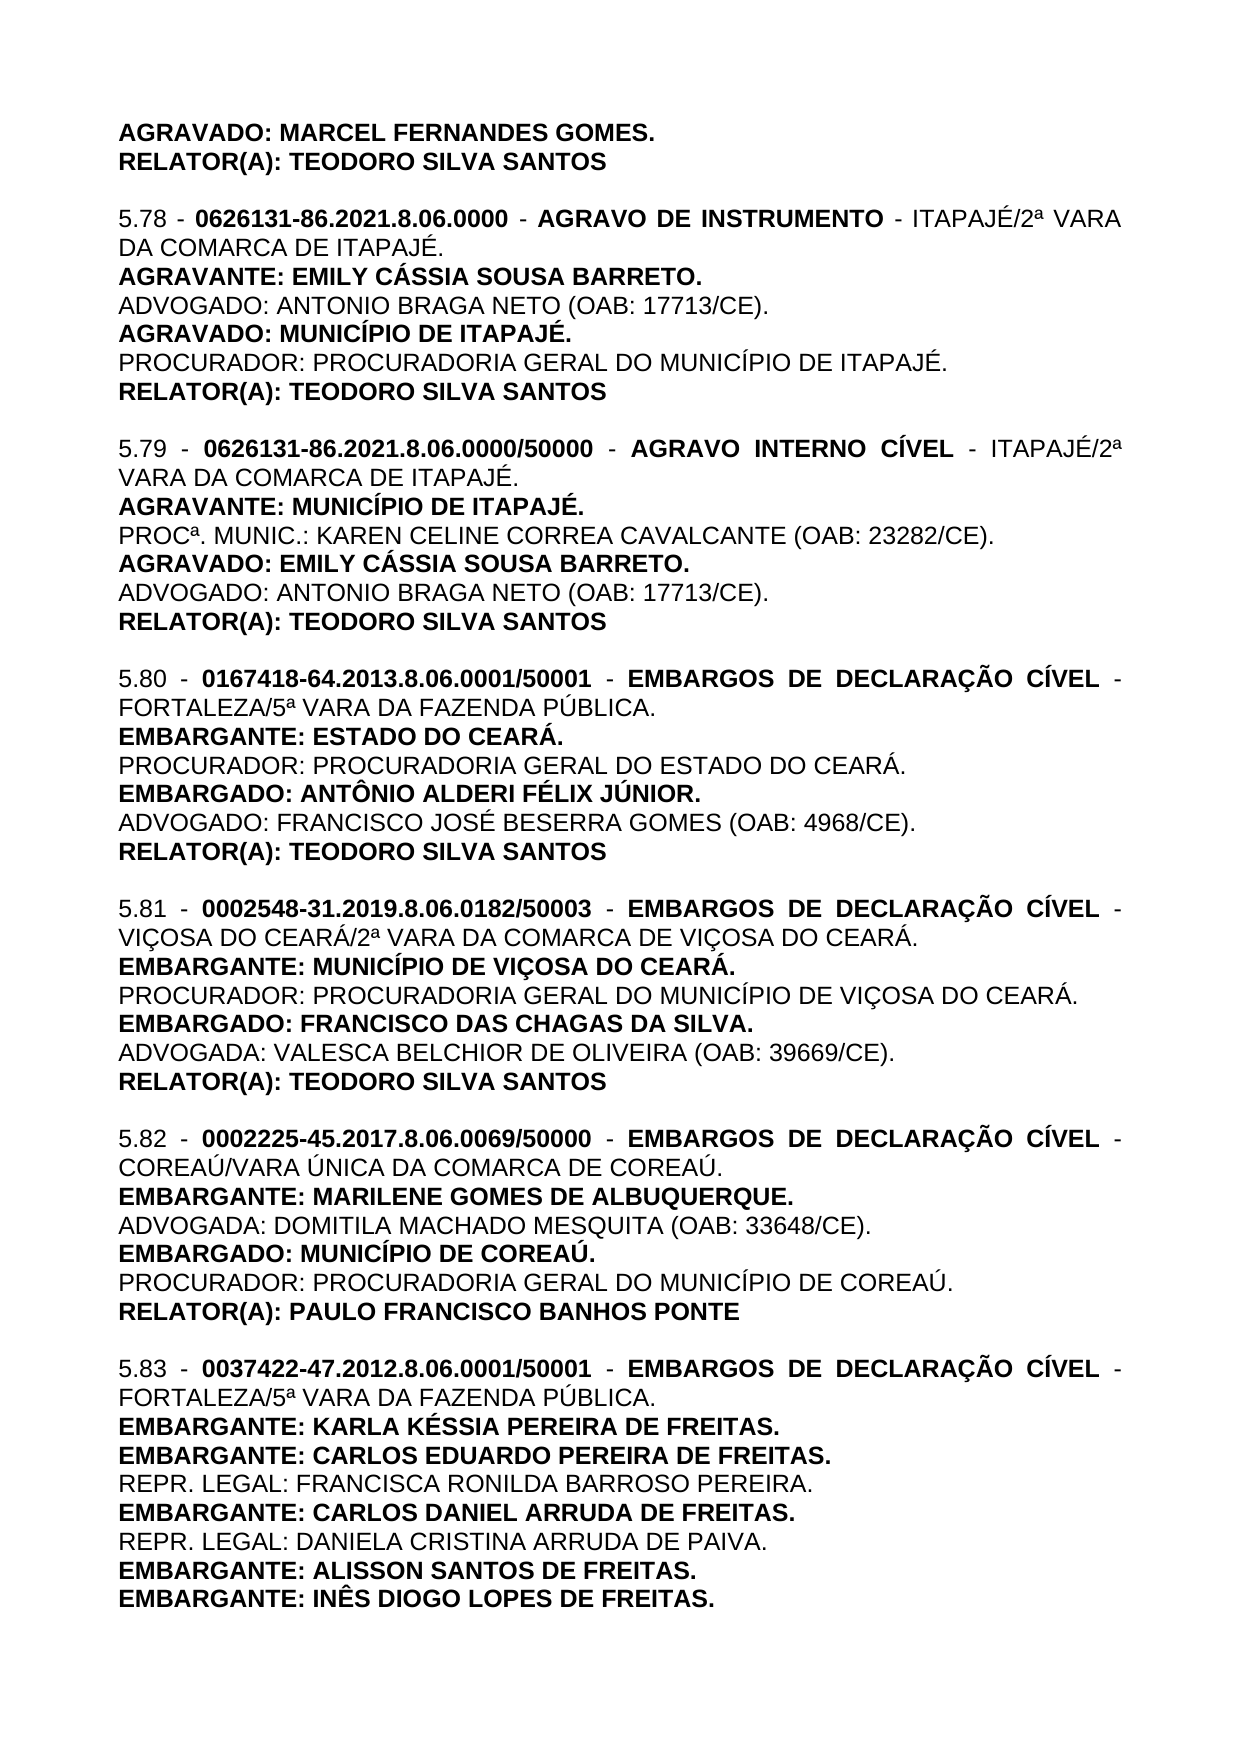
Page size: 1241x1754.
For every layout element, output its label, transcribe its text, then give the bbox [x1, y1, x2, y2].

text RELATOR(A): TEODORO SILVA SANTOS [118, 377, 1122, 406]
text EMBARGADO: MUNICÍPIO DE COREAÚ. [118, 1239, 1122, 1268]
text REPR. LEGAL: DANIELA CRISTINA ARRUDA DE PAIVA. [118, 1527, 1122, 1556]
text PROCURADOR: PROCURADORIA GERAL DO ESTADO DO CEARÁ. [118, 751, 1122, 779]
text 5.83 - 0037422-47.2012.8.06.0001/50001 - EMBARGOS DE DECLARAÇÃO CÍVEL - FORTALEZA/5ª VARA DA FAZENDA PÚBLICA. [118, 1354, 1122, 1412]
text ADVOGADO: ANTONIO BRAGA NETO (OAB: 17713/CE). [118, 291, 1122, 319]
text RELATOR(A): TEODORO SILVA SANTOS [118, 1067, 1122, 1096]
text AGRAVADO: MARCEL FERNANDES GOMES. [118, 118, 1122, 147]
text EMBARGANTE: KARLA KÉSSIA PEREIRA DE FREITAS. [118, 1412, 1122, 1441]
text EMBARGANTE: CARLOS DANIEL ARRUDA DE FREITAS. [118, 1498, 1122, 1527]
text EMBARGANTE: ESTADO DO CEARÁ. [118, 722, 1122, 751]
text PROCURADOR: PROCURADORIA GERAL DO MUNICÍPIO DE ITAPAJÉ. [118, 348, 1122, 377]
text EMBARGANTE: MARILENE GOMES DE ALBUQUERQUE. [118, 1182, 1122, 1211]
text 5.78 - 0626131-86.2021.8.06.0000 - AGRAVO DE INSTRUMENTO - ITAPAJÉ/2ª VARA DA COMARCA DE ITAPAJÉ. [118, 204, 1122, 262]
text PROCURADOR: PROCURADORIA GERAL DO MUNICÍPIO DE COREAÚ. [118, 1268, 1122, 1297]
text AGRAVADO: EMILY CÁSSIA SOUSA BARRETO. [118, 549, 1122, 578]
text EMBARGANTE: INÊS DIOGO LOPES DE FREITAS. [118, 1584, 1122, 1613]
text EMBARGADO: ANTÔNIO ALDERI FÉLIX JÚNIOR. [118, 779, 1122, 808]
text RELATOR(A): TEODORO SILVA SANTOS [118, 837, 1122, 866]
text EMBARGADO: FRANCISCO DAS CHAGAS DA SILVA. [118, 1009, 1122, 1038]
text REPR. LEGAL: FRANCISCA RONILDA BARROSO PEREIRA. [118, 1469, 1122, 1498]
text RELATOR(A): PAULO FRANCISCO BANHOS PONTE [118, 1297, 1122, 1326]
text AGRAVANTE: MUNICÍPIO DE ITAPAJÉ. [118, 492, 1122, 521]
text RELATOR(A): TEODORO SILVA SANTOS [118, 607, 1122, 636]
text ADVOGADO: ANTONIO BRAGA NETO (OAB: 17713/CE). [118, 578, 1122, 607]
text 5.82 - 0002225-45.2017.8.06.0069/50000 - EMBARGOS DE DECLARAÇÃO CÍVEL - COREAÚ/VARA ÚNICA DA COMARCA DE COREAÚ. [118, 1124, 1122, 1182]
text PROCª. MUNIC.: KAREN CELINE CORREA CAVALCANTE (OAB: 23282/CE). [118, 521, 1122, 549]
text ADVOGADA: DOMITILA MACHADO MESQUITA (OAB: 33648/CE). [118, 1211, 1122, 1239]
text AGRAVADO: MUNICÍPIO DE ITAPAJÉ. [118, 319, 1122, 348]
text RELATOR(A): TEODORO SILVA SANTOS [118, 147, 1122, 176]
text EMBARGANTE: ALISSON SANTOS DE FREITAS. [118, 1556, 1122, 1584]
text PROCURADOR: PROCURADORIA GERAL DO MUNICÍPIO DE VIÇOSA DO CEARÁ. [118, 981, 1122, 1009]
text ADVOGADO: FRANCISCO JOSÉ BESERRA GOMES (OAB: 4968/CE). [118, 808, 1122, 837]
text EMBARGANTE: MUNICÍPIO DE VIÇOSA DO CEARÁ. [118, 952, 1122, 981]
text ADVOGADA: VALESCA BELCHIOR DE OLIVEIRA (OAB: 39669/CE). [118, 1038, 1122, 1067]
text AGRAVANTE: EMILY CÁSSIA SOUSA BARRETO. [118, 262, 1122, 291]
text 5.80 - 0167418-64.2013.8.06.0001/50001 - EMBARGOS DE DECLARAÇÃO CÍVEL - FORTALEZA/5ª VARA DA FAZENDA PÚBLICA. [118, 664, 1122, 722]
text 5.81 - 0002548-31.2019.8.06.0182/50003 - EMBARGOS DE DECLARAÇÃO CÍVEL - VIÇOSA DO CEARÁ/2ª VARA DA COMARCA DE VIÇOSA DO CEARÁ. [118, 894, 1122, 952]
text EMBARGANTE: CARLOS EDUARDO PEREIRA DE FREITAS. [118, 1441, 1122, 1469]
text 5.79 - 0626131-86.2021.8.06.0000/50000 - AGRAVO INTERNO CÍVEL - ITAPAJÉ/2ª VARA DA COMARCA DE ITAPAJÉ. [118, 434, 1122, 492]
